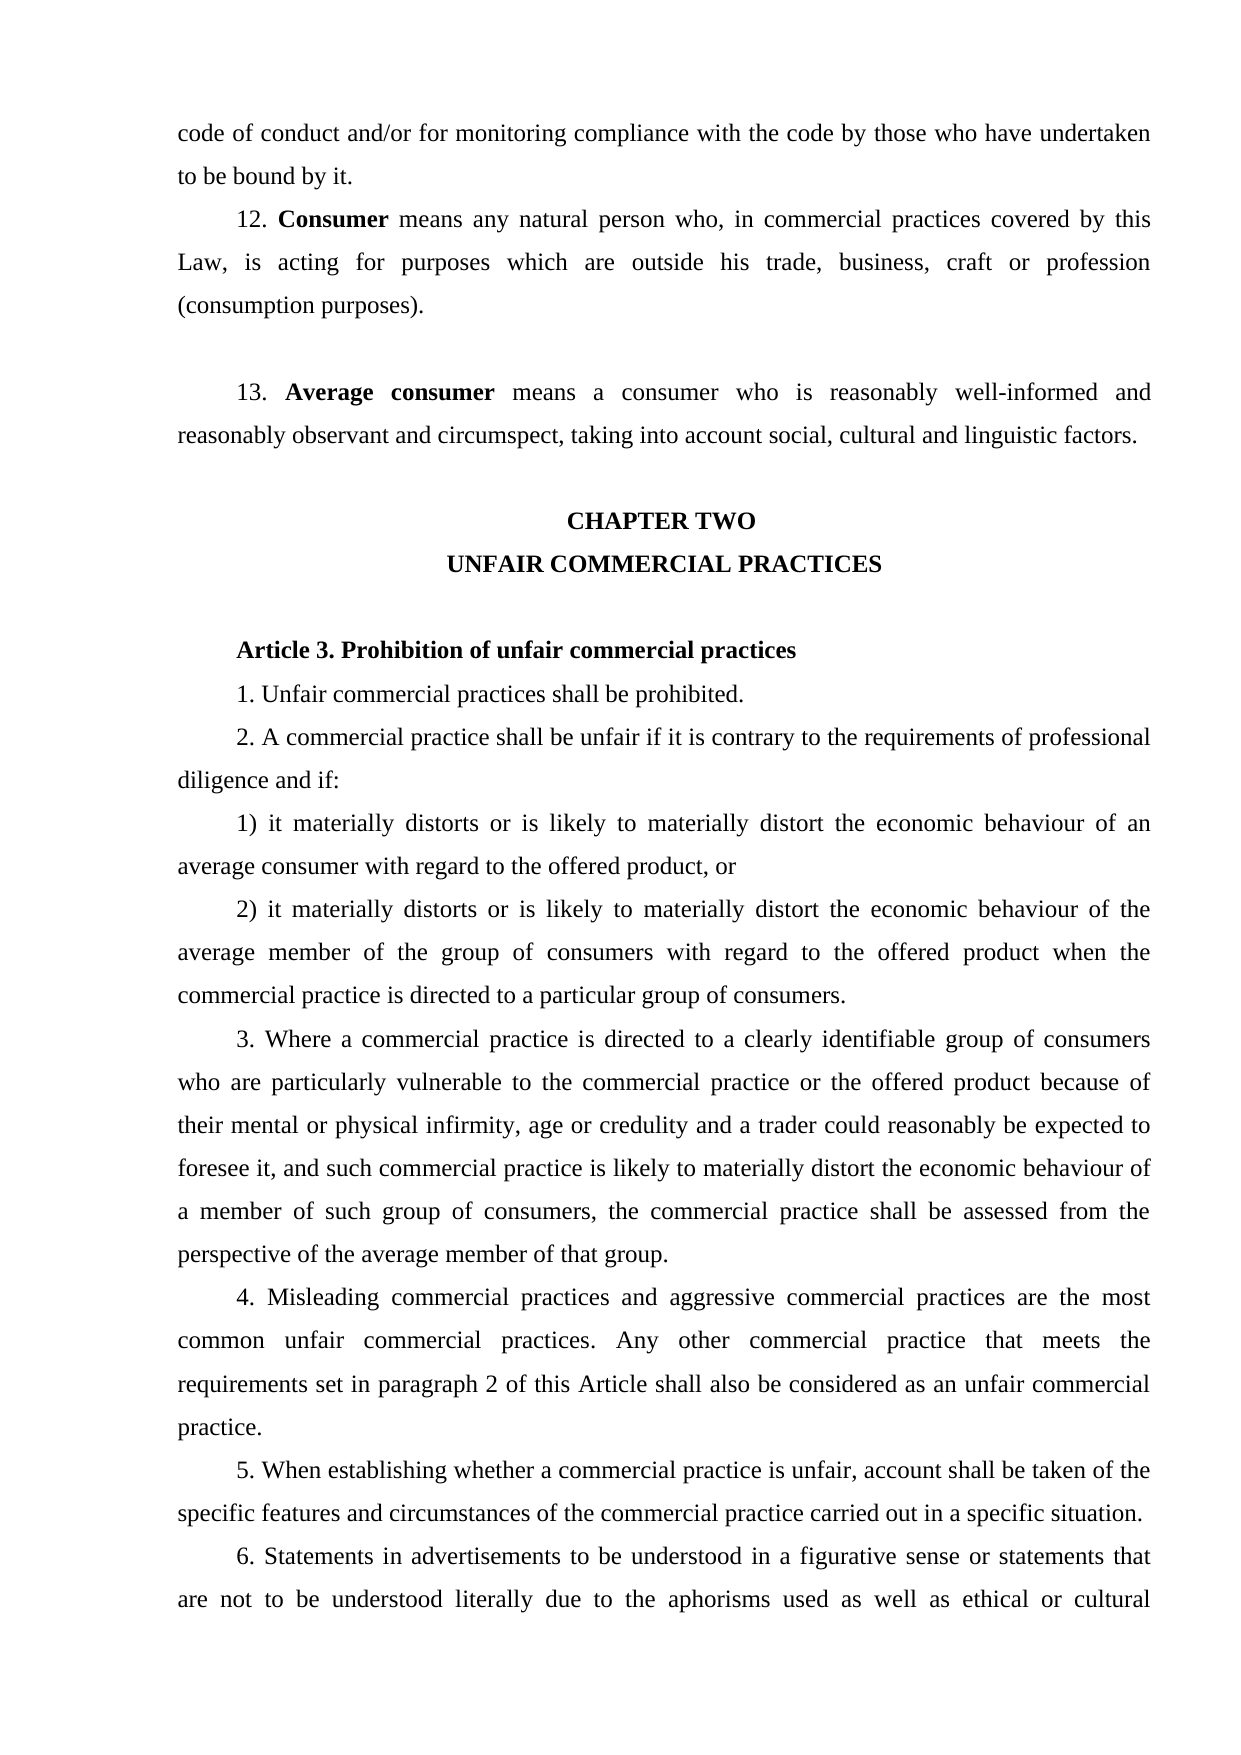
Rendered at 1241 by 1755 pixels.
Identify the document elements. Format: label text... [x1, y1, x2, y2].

text Article 3. Prohibition of unfair commercial practices [177, 636, 1152, 664]
text CHAPTER TWO [177, 506, 1152, 535]
text 3. Where a commercial practice is directed to a clearly identifiable group of consumers who are particularly vulnerable to the commercial practice or the offered product because of their mental or physical infirmity, age or credulity and a trader could reasonably be expected to foresee it, and such commercial practice is likely to materially distort the economic behaviour of a member of such group of consumers, the commercial practice shall be assessed from the perspective of the average member of that group. [177, 1024, 1152, 1268]
text code of conduct and/or for monitoring compliance with the code by those who have undertaken to be bound by it. [177, 118, 1152, 190]
text 6. Statements in advertisements to be understood in a figurative sense or statements that are not to be understood literally due to the aphorisms used as well as ethical or cultural [177, 1541, 1152, 1613]
text 5. When establishing whether a commercial practice is unfair, account shall be taken of the specific features and circumstances of the commercial practice carried out in a specific situation. [177, 1455, 1152, 1527]
text UNFAIR COMMERCIAL PRACTICES [177, 549, 1152, 578]
text 4. Misleading commercial practices and aggressive commercial practices are the most common unfair commercial practices. Any other commercial practice that meets the requirements set in paragraph 2 of this Article shall also be considered as an unfair commercial practice. [177, 1282, 1152, 1441]
text 13. Average consumer means a consumer who is reasonably well-informed and reasonably observant and circumspect, taking into account social, cultural and linguistic factors. [177, 377, 1152, 449]
text 12. Consumer means any natural person who, in commercial practices covered by this Law, is acting for purposes which are outside his trade, business, craft or profession (consumption purposes). [177, 204, 1152, 319]
text 2. A commercial practice shall be unfair if it is contrary to the requirements of professional diligence and if: [177, 722, 1152, 794]
text 2) it materially distorts or is likely to materially distort the economic behaviour of the average member of the group of consumers with regard to the offered product when the commercial practice is directed to a particular group of consumers. [177, 894, 1152, 1009]
text 1. Unfair commercial practices shall be prohibited. [177, 679, 1152, 707]
text 1) it materially distorts or is likely to materially distort the economic behaviour of an average consumer with regard to the offered product, or [177, 808, 1152, 880]
